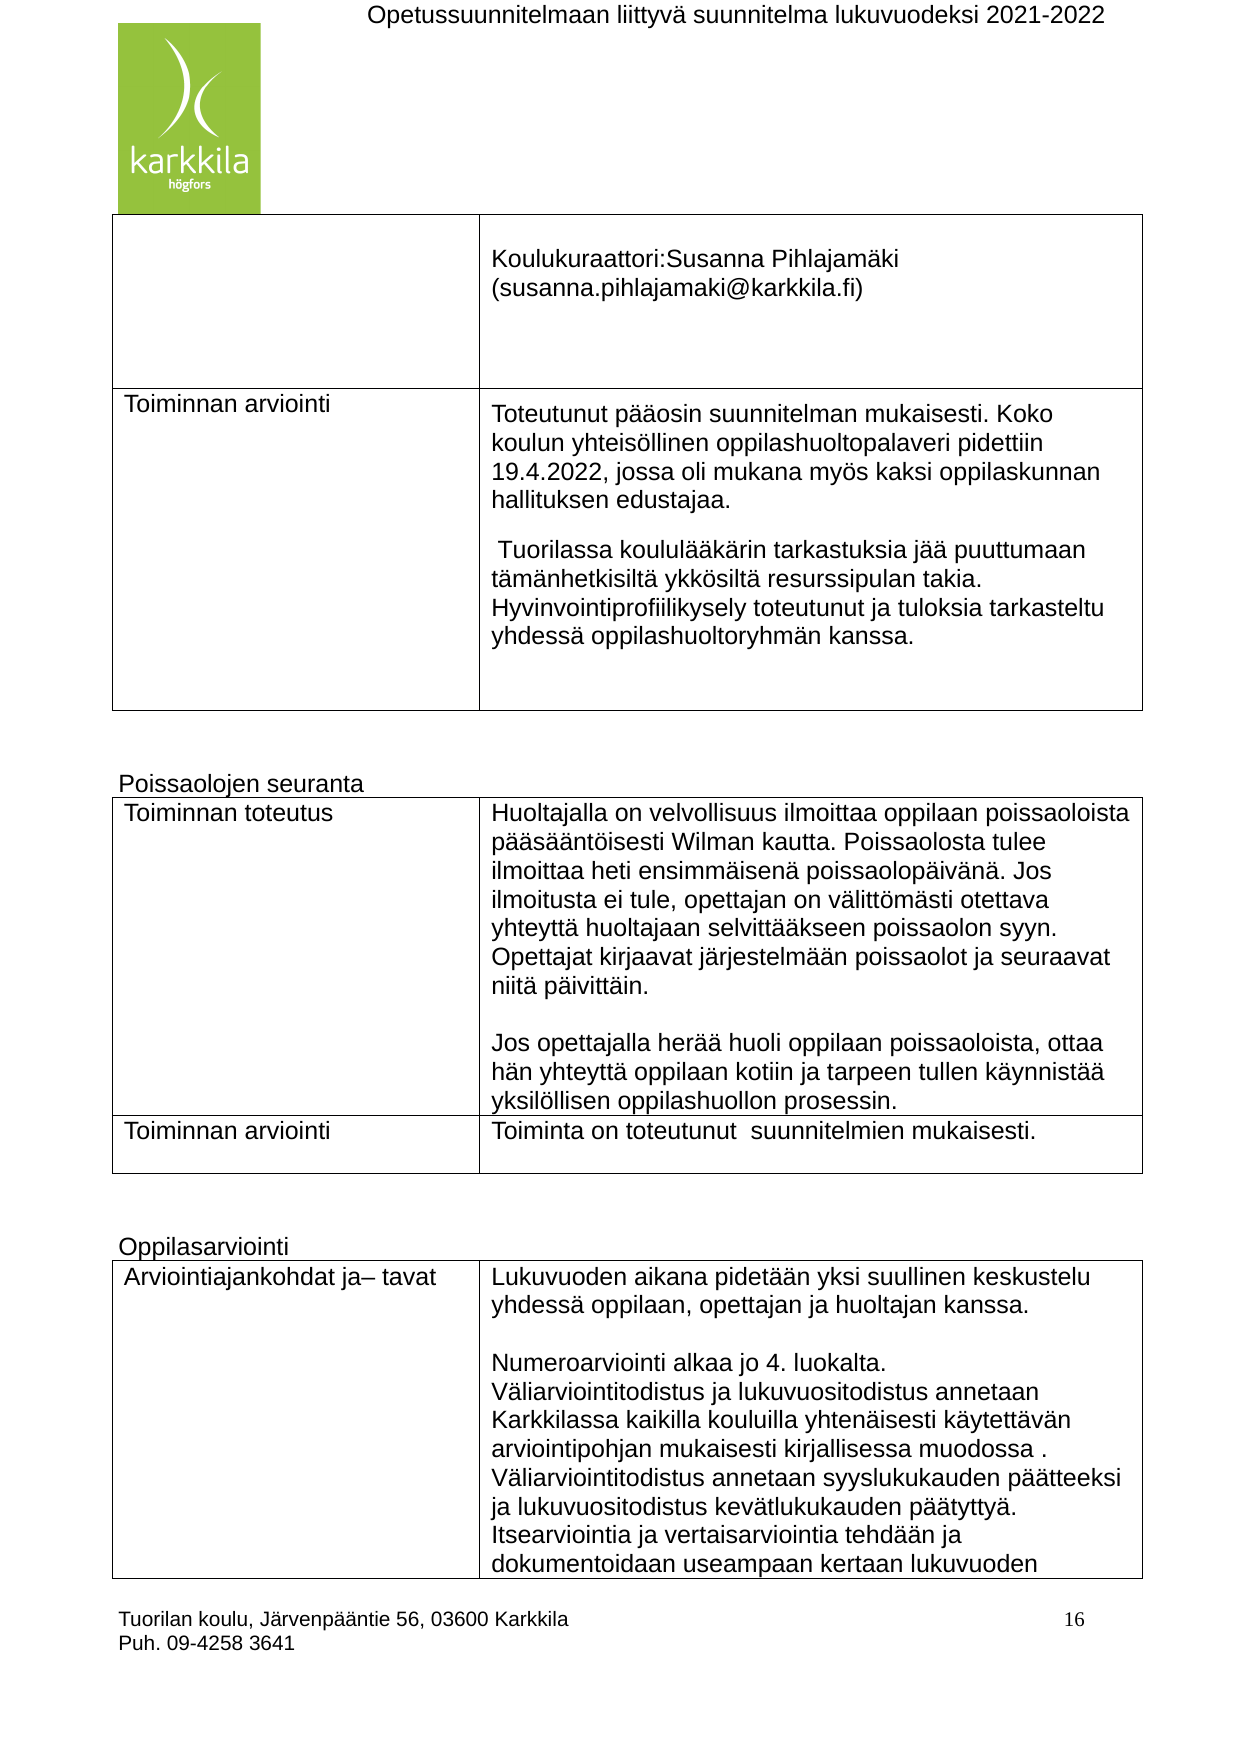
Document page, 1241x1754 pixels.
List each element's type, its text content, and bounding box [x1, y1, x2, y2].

table_cell [113, 215, 479, 388]
text Oppilasarviointi [118, 1232, 1122, 1260]
table_cell Toiminta on toteutunut suunnitelmien mukaisesti. [480, 1116, 1142, 1173]
table_header Toiminnan toteutus [113, 798, 479, 1114]
table_header Huoltajalla on velvollisuus ilmoittaa oppilaan poissaoloista pääsääntöisesti Wilman kautta. Poissaolosta tulee ilmoittaa heti ensimmäisenä poissaolopäivänä. Jos ilmoitusta ei tule, opettajan on välittömästi otettava yhteyttä huoltajaan selvittääkseen poissaolon syyn. Opettajat kirjaavat järjestelmään poissaolot ja seuraavat niitä päivittäin. Jos opettajalla herää huoli oppilaan poissaoloista, ottaa hän yhteyttä oppilaan kotiin ja tarpeen tullen käynnistää yksilöllisen oppilashuollon prosessin. [480, 798, 1142, 1114]
text Poissaolojen seuranta [118, 768, 1122, 797]
table_header Arviointiajankohdat ja– tavat [113, 1261, 479, 1578]
table_header Lukuvuoden aikana pidetään yksi suullinen keskustelu yhdessä oppilaan, opettajan ja huoltajan kanssa. Numeroarviointi alkaa jo 4. luokalta. Väliarviointitodistus ja lukuvuositodistus annetaan Karkkilassa kaikilla kouluilla yhtenäisesti käytettävän arviointipohjan mukaisesti kirjallisessa muodossa . Väliarviointitodistus annetaan syyslukukauden päätteeksi ja lukuvuositodistus kevätlukukauden päätyttyä. Itsearviointia ja vertaisarviointia tehdään ja dokumentoidaan useampaan kertaan lukuvuoden [480, 1261, 1142, 1578]
table_cell Toiminnan arviointi [113, 389, 479, 710]
table_cell Toteutunut pääosin suunnitelman mukaisesti. Koko koulun yhteisöllinen oppilashuoltopalaveri pidettiin 19.4.2022, jossa oli mukana myös kaksi oppilaskunnan hallituksen edustajaa. Tuorilassa koululääkärin tarkastuksia jää puuttumaan tämänhetkisiltä ykkösiltä resurssipulan takia. Hyvinvointiprofiilikysely toteutunut ja tuloksia tarkasteltu yhdessä oppilashuoltoryhmän kanssa. [480, 389, 1142, 710]
table_cell Koulukuraattori:Susanna Pihlajamäki (susanna.pihlajamaki@karkkila.fi) [480, 215, 1142, 388]
table_cell Toiminnan arviointi [113, 1116, 479, 1173]
